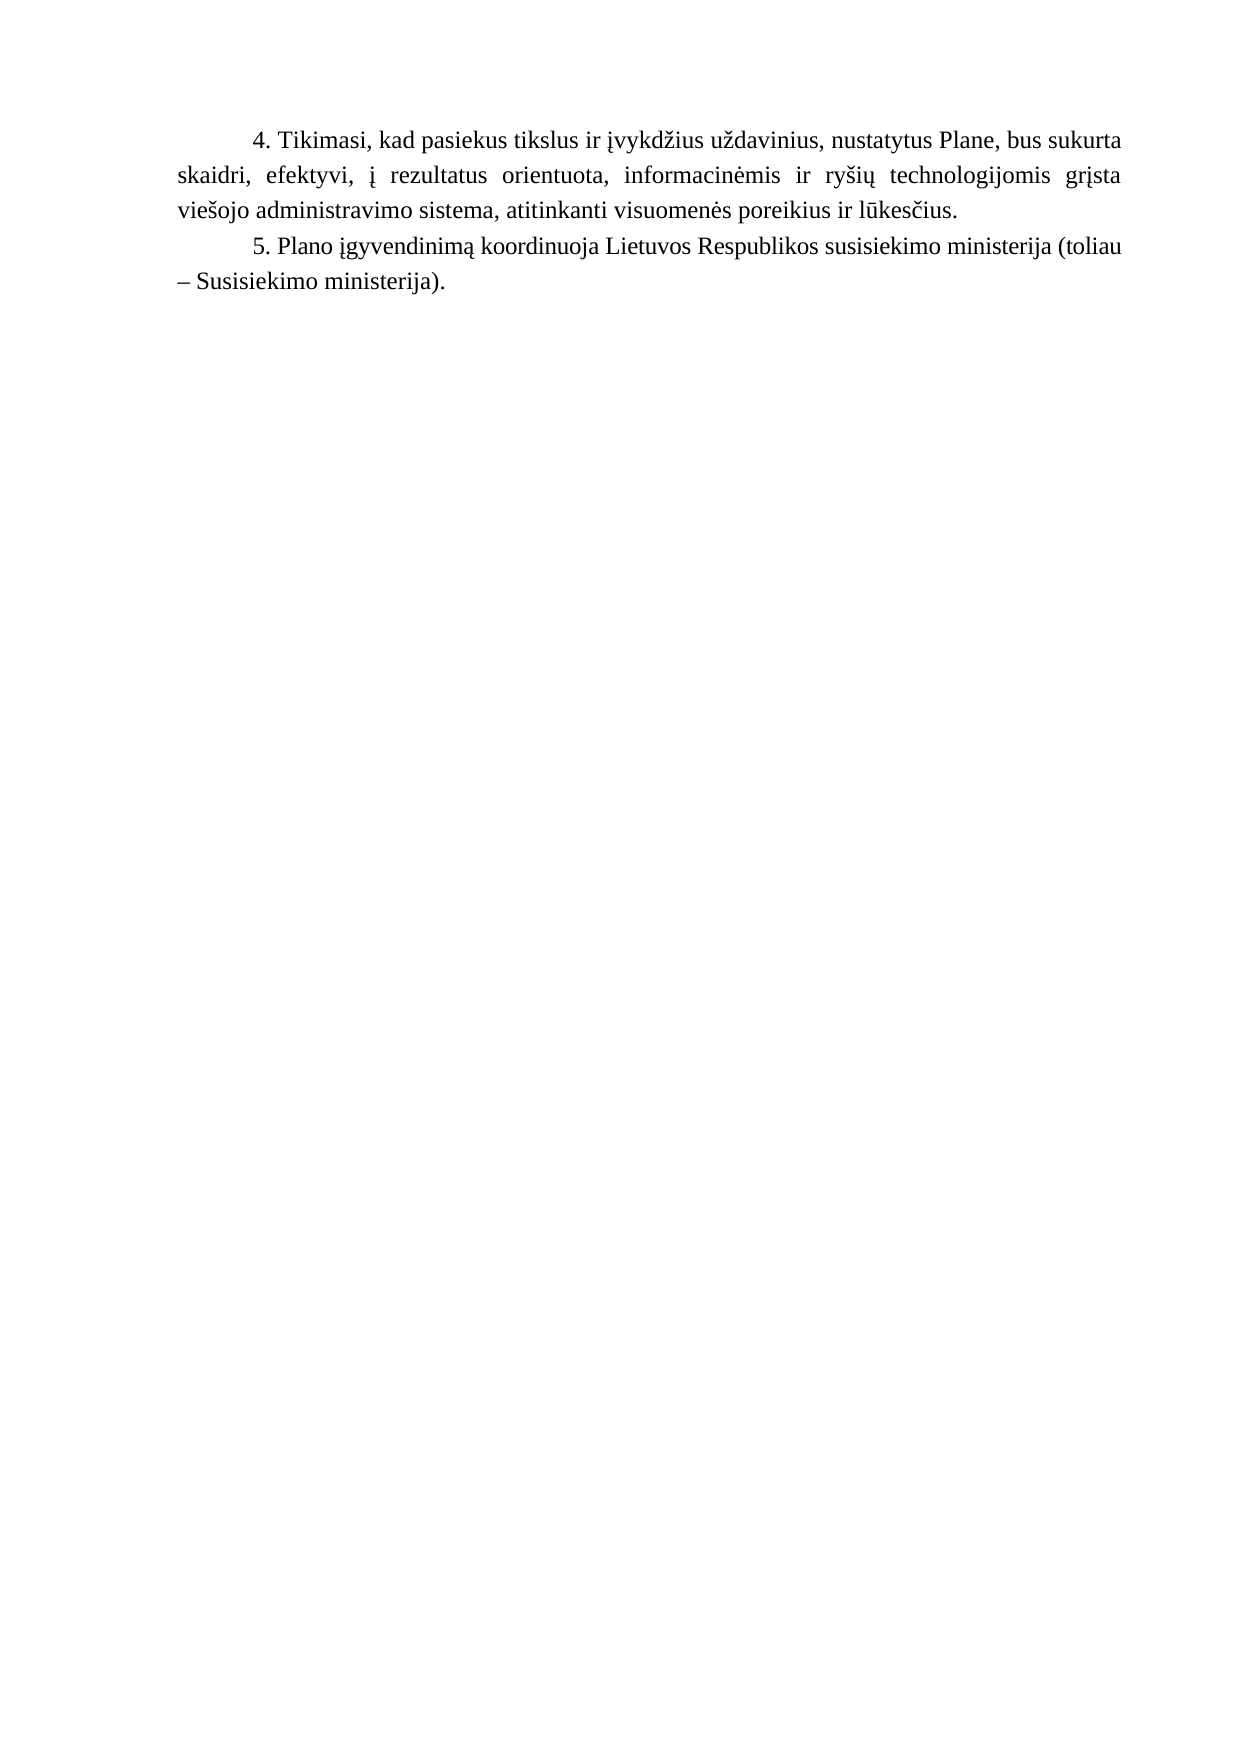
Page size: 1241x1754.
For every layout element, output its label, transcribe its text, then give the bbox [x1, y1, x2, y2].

text 5. Plano įgyvendinimą koordinuoja Lietuvos Respublikos susisiekimo ministerija (toliau – Susisiekimo ministerija). [177, 224, 1122, 295]
text 4. Tikimasi, kad pasiekus tikslus ir įvykdžius uždavinius, nustatytus Plane, bus sukurta skaidri, efektyvi, į rezultatus orientuota, informacinėmis ir ryšių technologijomis grįsta viešojo administravimo sistema, atitinkanti visuomenės poreikius ir lūkesčius. [177, 118, 1122, 224]
